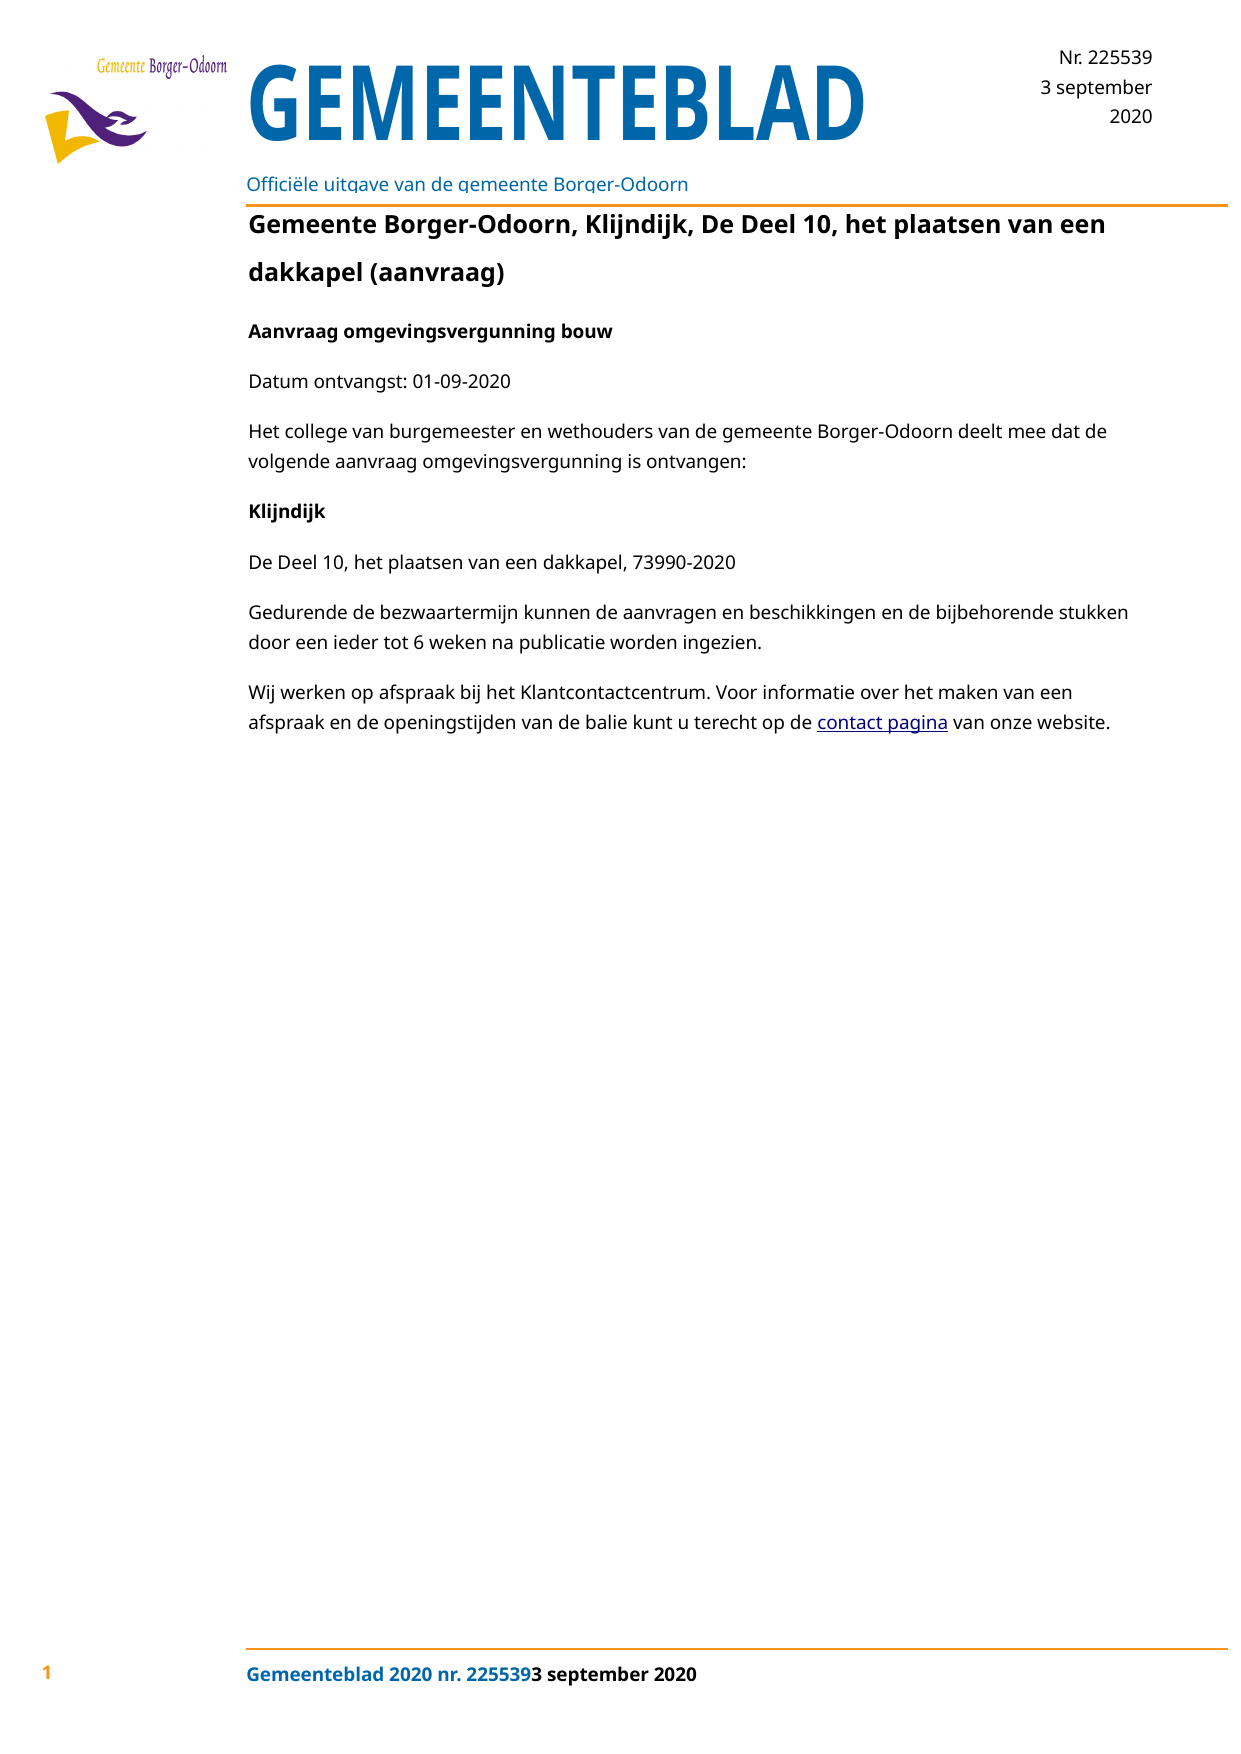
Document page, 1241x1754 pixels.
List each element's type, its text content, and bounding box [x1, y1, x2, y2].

text Datum ontvangst: 01-09-2020 [248, 368, 1152, 394]
text Gedurende de bezwaartermijn kunnen de aanvragen en beschikkingen en de bijbehorende stukken door een ieder tot 6 weken na publicatie worden ingezien. [248, 599, 1152, 655]
text Aanvraag omgevingsvergunning bouw [248, 318, 1152, 344]
text Gemeente Borger-Odoorn, Klijndijk, De Deel 10, het plaatsen van een dakkapel (aanvraag) [248, 207, 1152, 288]
text Klijndijk [248, 499, 1152, 524]
text Wij werken op afspraak bij het Klantcontactcentrum. Voor informatie over het maken van een afspraak en de openingstijden van de balie kunt u terecht op de contact pagina van onze website. [248, 679, 1152, 735]
text Het college van burgemeester en wethouders van de gemeente Borger-Odoorn deelt mee dat de volgende aanvraag omgevingsvergunning is ontvangen: [248, 419, 1152, 474]
text De Deel 10, het plaatsen van een dakkapel, 73990-2020 [248, 549, 1152, 575]
picture [41, 47, 231, 172]
